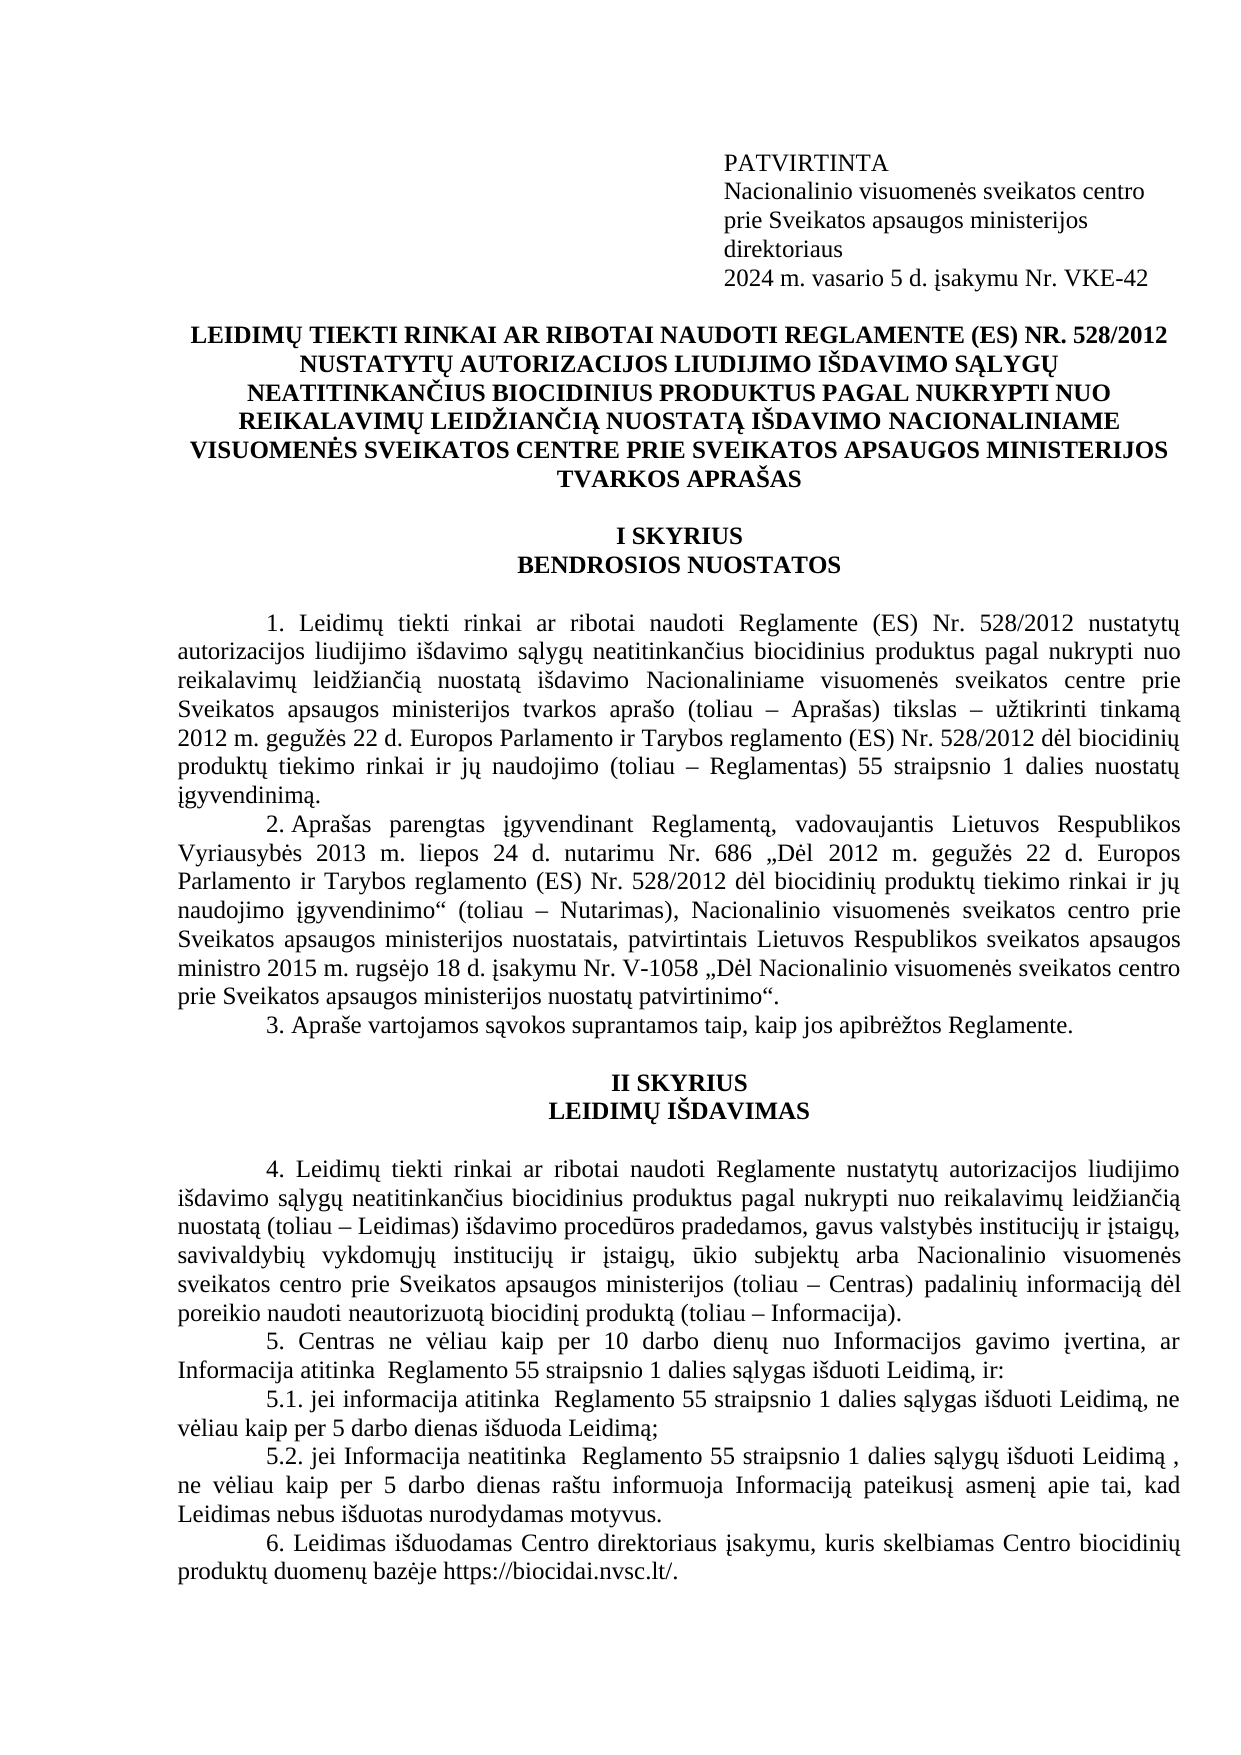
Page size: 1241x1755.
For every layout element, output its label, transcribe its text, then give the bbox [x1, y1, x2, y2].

text LEIDIMŲ TIEKTI RINKAI AR RIBOTAI NAUDOTI REGLAMENTE (ES) NR. 528/2012 NUSTATYTŲ AUTORIZACIJOS LIUDIJIMO IŠDAVIMO SĄLYGŲ NEATITINKANČIUS BIOCIDINIUS PRODUKTUS PAGAL NUKRYPTI NUO REIKALAVIMŲ LEIDŽIANČIĄ NUOSTATĄ IŠDAVIMO NACIONALINIAME VISUOMENĖS SVEIKATOS CENTRE PRIE SVEIKATOS APSAUGOS MINISTERIJOS TVARKOS APRAŠAS [177, 320, 1181, 493]
text direktoriaus [177, 234, 1181, 263]
text Nacionalinio visuomenės sveikatos centro [177, 176, 1181, 205]
text 5.2. jei Informacija neatitinka Reglamento 55 straipsnio 1 dalies sąlygų išduoti Leidimą , ne vėliau kaip per 5 darbo dienas raštu informuoja Informaciją pateikusį asmenį apie tai, kad Leidimas nebus išduotas nurodydamas motyvus. [177, 1441, 1181, 1528]
text II SKYRIUS [177, 1068, 1181, 1096]
text LEIDIMŲ IŠDAVIMAS [177, 1096, 1181, 1125]
text 2. Aprašas parengtas įgyvendinant Reglamentą, vadovaujantis Lietuvos Respublikos Vyriausybės 2013 m. liepos 24 d. nutarimu Nr. 686 „Dėl 2012 m. gegužės 22 d. Europos Parlamento ir Tarybos reglamento (ES) Nr. 528/2012 dėl biocidinių produktų tiekimo rinkai ir jų naudojimo įgyvendinimo“ (toliau – Nutarimas), Nacionalinio visuomenės sveikatos centro prie Sveikatos apsaugos ministerijos nuostatais, patvirtintais Lietuvos Respublikos sveikatos apsaugos ministro 2015 m. rugsėjo 18 d. įsakymu Nr. V-1058 „Dėl Nacionalinio visuomenės sveikatos centro prie Sveikatos apsaugos ministerijos nuostatų patvirtinimo“. [177, 809, 1181, 1010]
text PATVIRTINTA [177, 148, 1181, 176]
text 4. Leidimų tiekti rinkai ar ribotai naudoti Reglamente nustatytų autorizacijos liudijimo išdavimo sąlygų neatitinkančius biocidinius produktus pagal nukrypti nuo reikalavimų leidžiančią nuostatą (toliau – Leidimas) išdavimo procedūros pradedamos, gavus valstybės institucijų ir įstaigų, savivaldybių vykdomųjų institucijų ir įstaigų, ūkio subjektų arba Nacionalinio visuomenės sveikatos centro prie Sveikatos apsaugos ministerijos (toliau – Centras) padalinių informaciją dėl poreikio naudoti neautorizuotą biocidinį produktą (toliau – Informacija). [177, 1154, 1181, 1326]
text 3. Apraše vartojamos sąvokos suprantamos taip, kaip jos apibrėžtos Reglamente. [177, 1010, 1181, 1039]
text I SKYRIUS [177, 521, 1181, 550]
text 5.1. jei informacija atitinka Reglamento 55 straipsnio 1 dalies sąlygas išduoti Leidimą, ne vėliau kaip per 5 darbo dienas išduoda Leidimą; [177, 1384, 1181, 1441]
text 5. Centras ne vėliau kaip per 10 darbo dienų nuo Informacijos gavimo įvertina, ar Informacija atitinka Reglamento 55 straipsnio 1 dalies sąlygas išduoti Leidimą, ir: [177, 1326, 1181, 1384]
text 2024 m. vasario 5 d. įsakymu Nr. VKE-42 [177, 263, 1181, 291]
text BENDROSIOS NUOSTATOS [177, 550, 1181, 579]
text 1. Leidimų tiekti rinkai ar ribotai naudoti Reglamente (ES) Nr. 528/2012 nustatytų autorizacijos liudijimo išdavimo sąlygų neatitinkančius biocidinius produktus pagal nukrypti nuo reikalavimų leidžiančią nuostatą išdavimo Nacionaliniame visuomenės sveikatos centre prie Sveikatos apsaugos ministerijos tvarkos aprašo (toliau – Aprašas) tikslas – užtikrinti tinkamą 2012 m. gegužės 22 d. Europos Parlamento ir Tarybos reglamento (ES) Nr. 528/2012 dėl biocidinių produktų tiekimo rinkai ir jų naudojimo (toliau – Reglamentas) 55 straipsnio 1 dalies nuostatų įgyvendinimą. [177, 608, 1181, 809]
text prie Sveikatos apsaugos ministerijos [177, 205, 1181, 234]
text 6. Leidimas išduodamas Centro direktoriaus įsakymu, kuris skelbiamas Centro biocidinių produktų duomenų bazėje https://biocidai.nvsc.lt/. [177, 1528, 1181, 1585]
